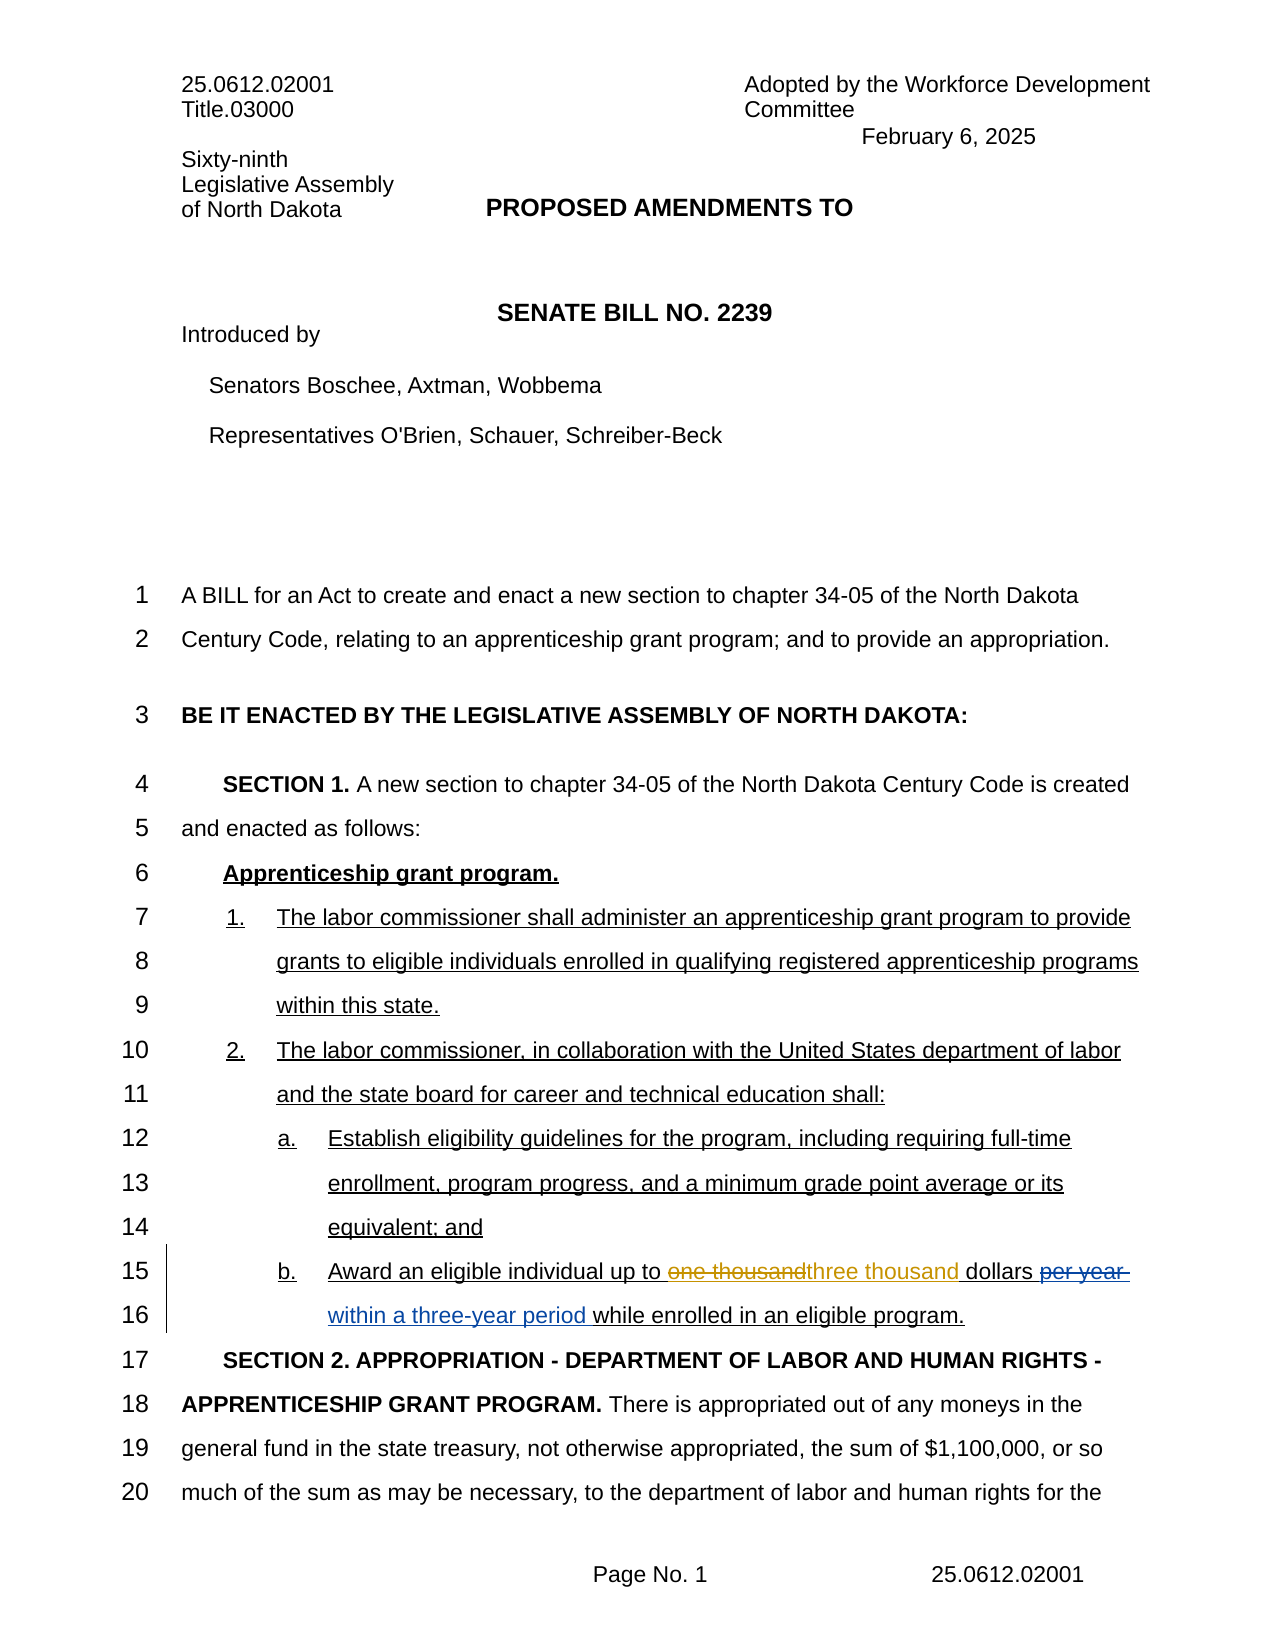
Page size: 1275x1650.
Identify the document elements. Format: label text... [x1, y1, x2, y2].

title A BILL for an Act to create and enact a new section to chapter 34‑05 of the North Dakota Century Code, relating to an apprenticeship grant program; and to provide an appropriation. [181, 568, 1154, 657]
text a. Establish eligibility guidelines for the program, including requiring full-time enrollment, program progress, and a minimum grade point average or its equivalent; and [181, 1111, 1154, 1244]
table_cell Sixty-ninth [181, 123, 744, 173]
text 1. The labor commissioner shall administer an apprenticeship grant program to provide grants to eligible individuals enrolled in qualifying registered apprenticeship programs within this state. [181, 890, 1154, 1023]
table_cell February 6, 2025 [744, 123, 1153, 173]
title Senate BILL NO. 2239 [490, 297, 772, 326]
text of North Dakota [181, 198, 1154, 223]
text Senators Boschee, Axtman, Wobbema [208, 375, 1154, 398]
text Legislative Assembly [181, 173, 1154, 198]
table_header Adopted by the Workforce Development Committee [744, 73, 1153, 123]
table_header 25.0612.02001 Title.03000 [181, 73, 744, 123]
subtitle Apprenticeship grant program. [181, 846, 1154, 890]
title PROPOSED AMENDMENTS TO [486, 192, 872, 221]
text 2. The labor commissioner, in collaboration with the United States department of labor and the state board for career and technical education shall: [181, 1023, 1154, 1111]
text b. Award an eligible individual up to three thousand dollars within a three-year period while enrolled in an eligible program. [181, 1244, 1154, 1333]
text BE IT ENACTED BY THE LEGISLATIVE ASSEMBLY OF NORTH DAKOTA: [181, 688, 1154, 732]
text Introduced by [181, 323, 1154, 348]
text SECTION 1. A new section to chapter 34‑05 of the North Dakota Century Code is created and enacted as follows: [181, 757, 1154, 846]
text Representatives O'Brien, Schauer, Schreiber-Beck [208, 425, 1154, 448]
text SECTION 2. APPROPRIATION - DEPARTMENT OF LABOR AND HUMAN RIGHTS - APPRENTICESHIP GRANT PROGRAM. There is appropriated out of any moneys in the general fund in the state treasury, not otherwise appropriated, the sum of $1,100,000, or so much of the sum as may be necessary, to the department of labor and human rights for the [181, 1333, 1154, 1510]
